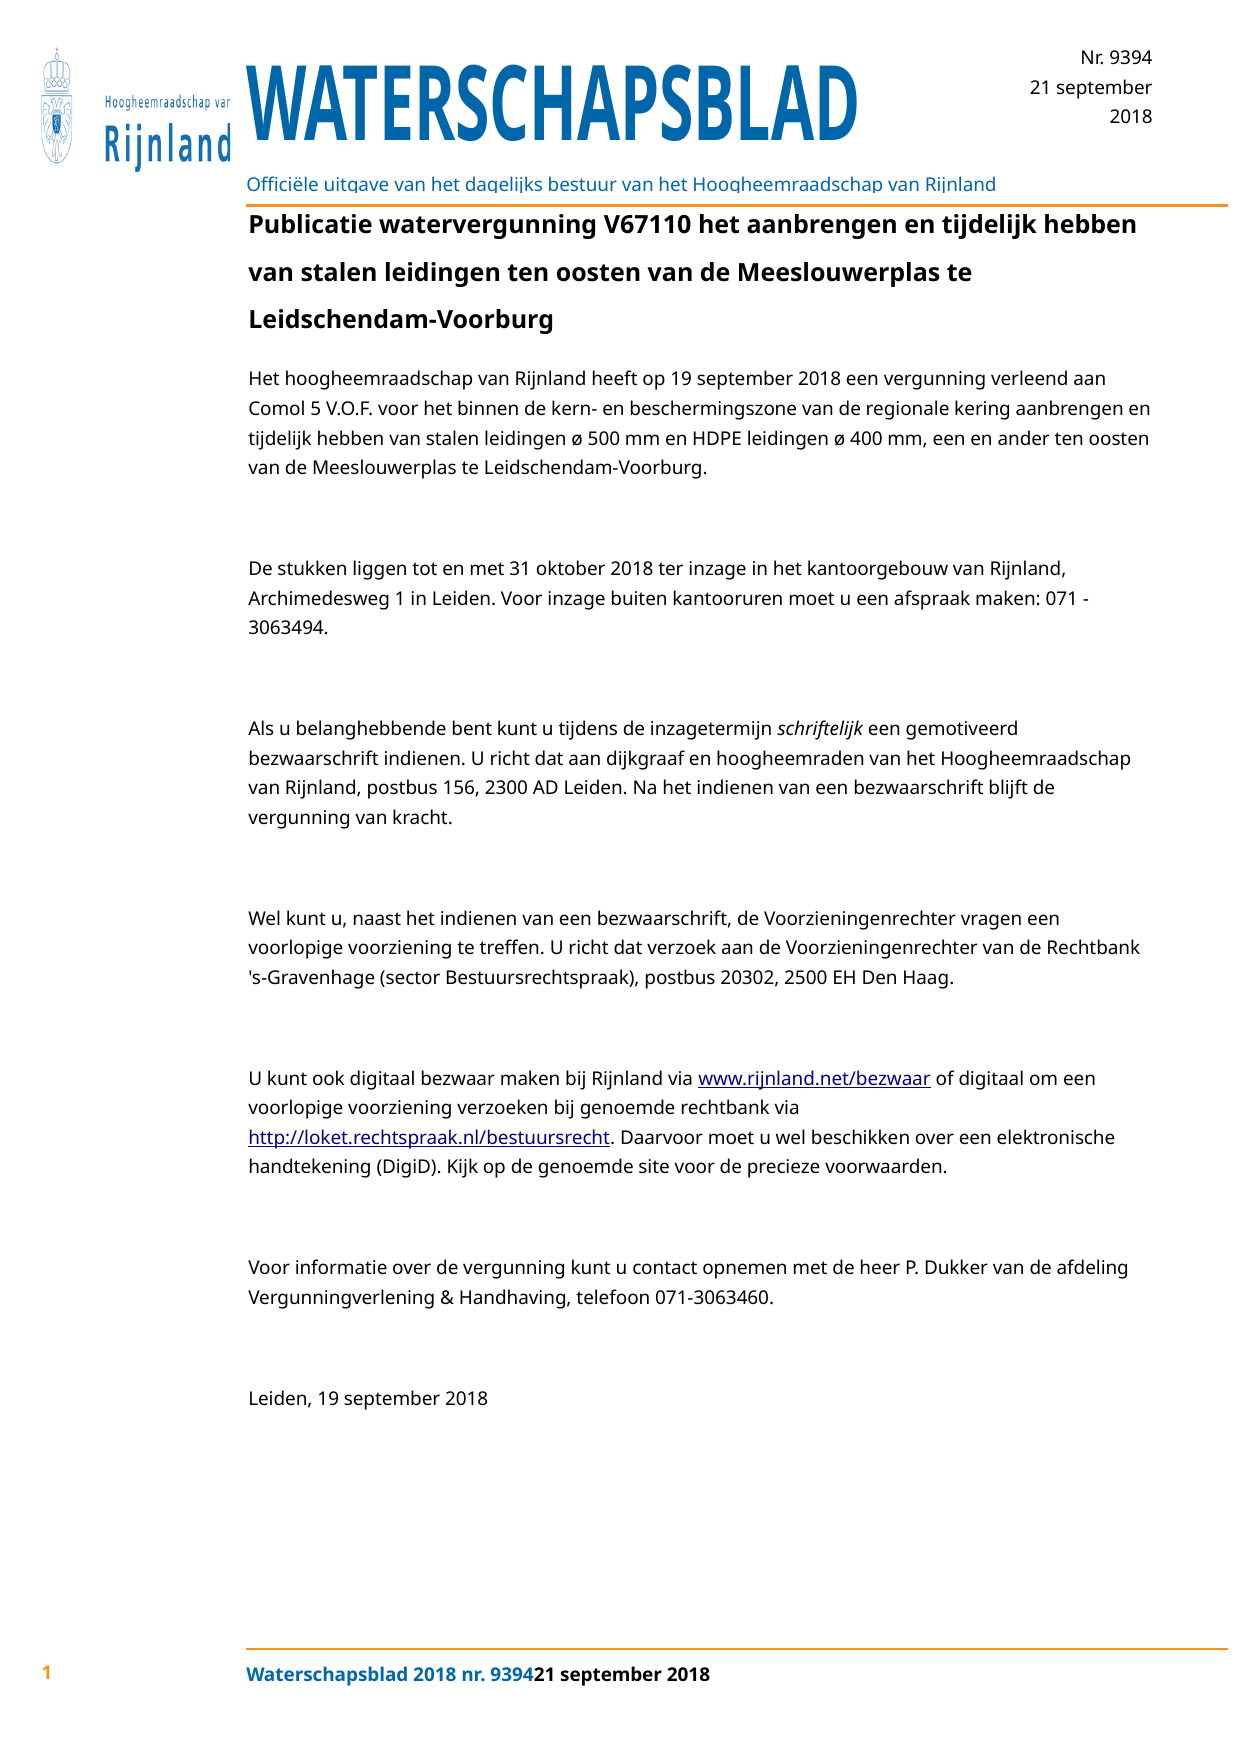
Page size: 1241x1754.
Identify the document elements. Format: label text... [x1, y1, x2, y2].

text Voor informatie over de vergunning kunt u contact opnemen met de heer P. Dukker van de afdeling Vergunningverlening & Handhaving, telefoon 071-3063460. [248, 1254, 1152, 1309]
text Als u belanghebbende bent kunt u tijdens de inzagetermijn schriftelijk een gemotiveerd bezwaarschrift indienen. U richt dat aan dijkgraaf en hoogheemraden van het Hoogheemraadschap van Rijnland, postbus 156, 2300 AD Leiden. Na het indienen van een bezwaarschrift blijft de vergunning van kracht. [248, 715, 1152, 829]
picture [41, 47, 231, 172]
text Het hoogheemraadschap van Rijnland heeft op 19 september 2018 een vergunning verleend aan Comol 5 V.O.F. voor het binnen de kern- en beschermingszone van de regionale kering aanbrengen en tijdelijk hebben van stalen leidingen ø 500 mm en HDPE leidingen ø 400 mm, een en ander ten oosten van de Meeslouwerplas te Leidschendam-Voorburg. [248, 366, 1152, 480]
text U kunt ook digitaal bezwaar maken bij Rijnland via www.rijnland.net/bezwaar of digitaal om een voorlopige voorziening verzoeken bij genoemde rechtbank via http://loket.rechtspraak.nl/bestuursrecht. Daarvoor moet u wel beschikken over een elektronische handtekening (DigiD). Kijk op de genoemde site voor de precieze voorwaarden. [248, 1065, 1152, 1179]
text Wel kunt u, naast het indienen van een bezwaarschrift, de Voorzieningenrechter vragen een voorlopige voorziening te treffen. U richt dat verzoek aan de Voorzieningenrechter van de Rechtbank 's-Gravenhage (sector Bestuursrechtspraak), postbus 20302, 2500 EH Den Haag. [248, 905, 1152, 989]
text Leiden, 19 september 2018 [248, 1385, 1152, 1410]
text De stukken liggen tot en met 31 oktober 2018 ter inzage in het kantoorgebouw van Rijnland, Archimedesweg 1 in Leiden. Voor inzage buiten kantooruren moet u een afspraak maken: 071 - 3063494. [248, 555, 1152, 640]
text Publicatie watervergunning V67110 het aanbrengen en tijdelijk hebben van stalen leidingen ten oosten van de Meeslouwerplas te Leidschendam-Voorburg [248, 207, 1152, 336]
